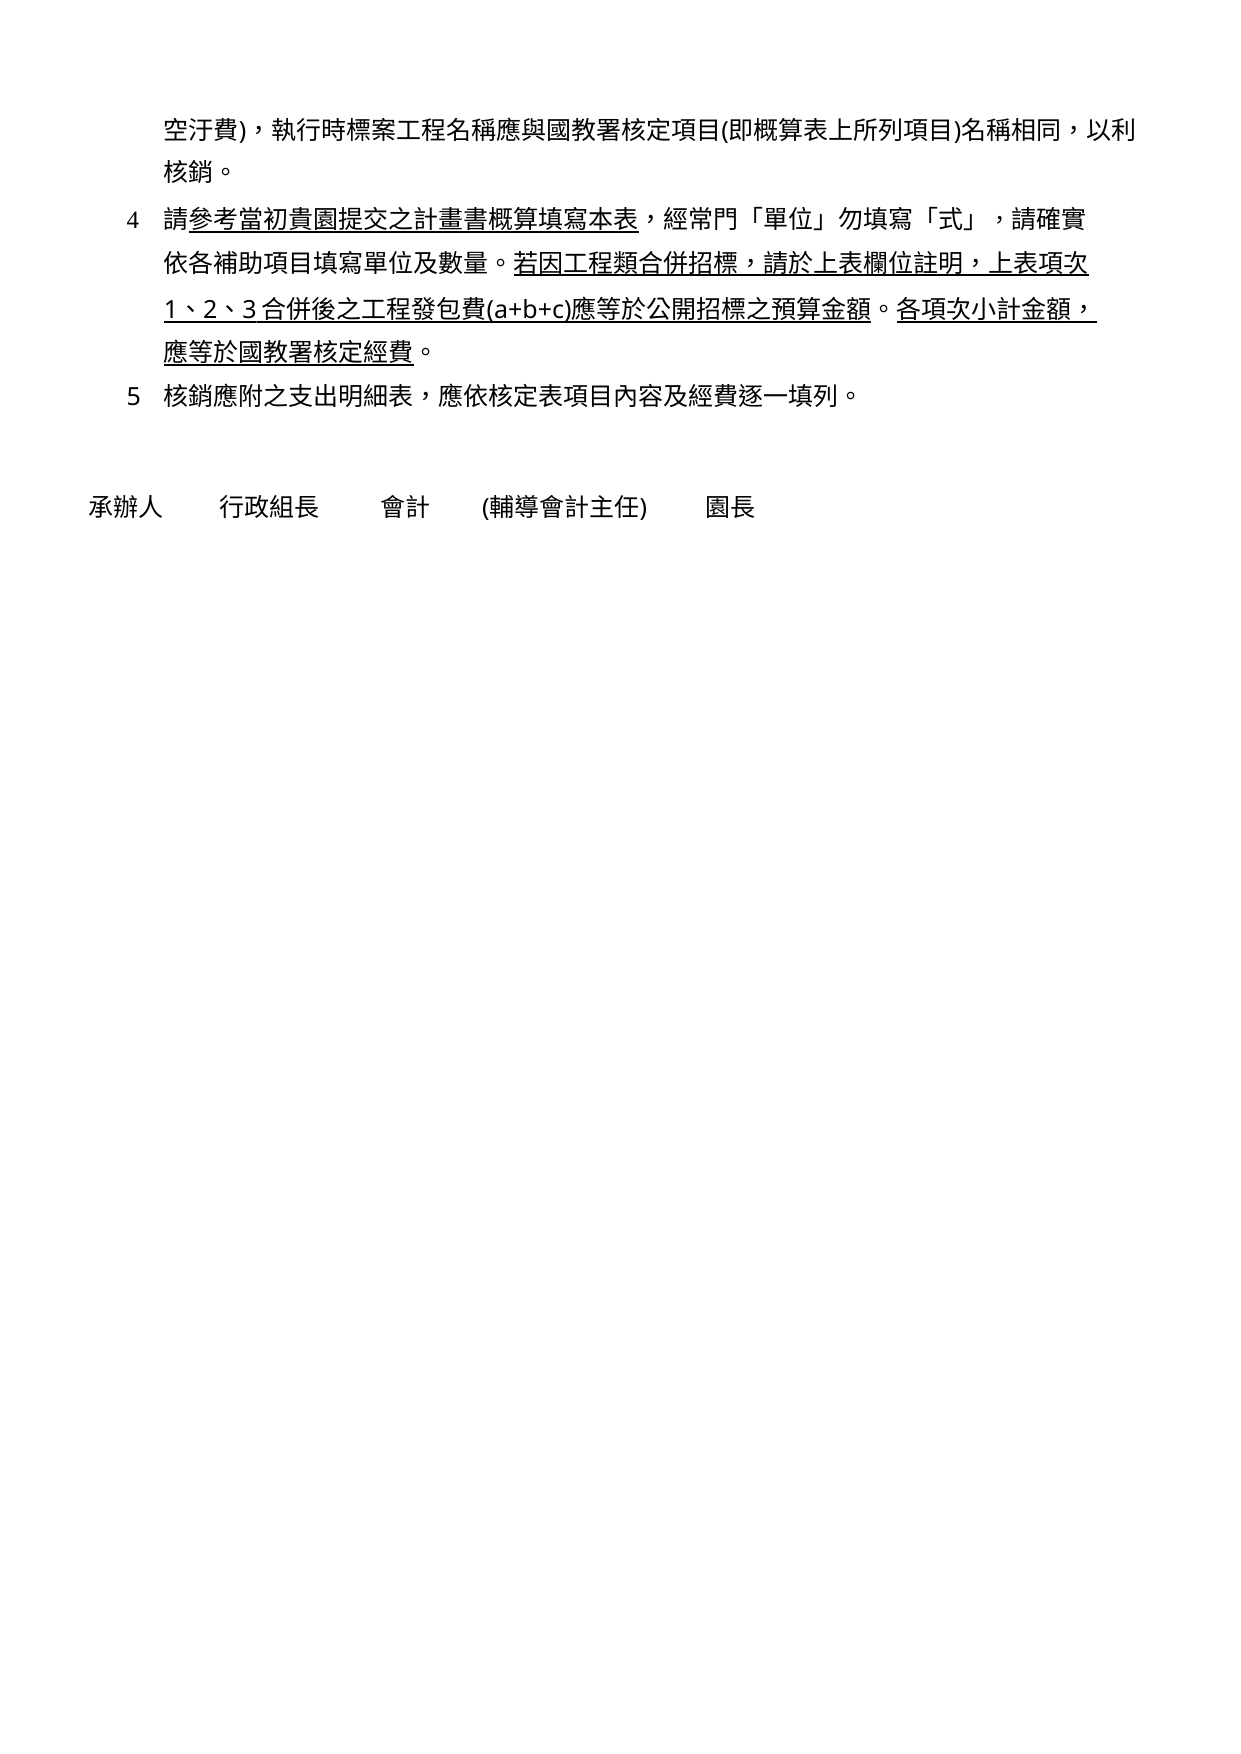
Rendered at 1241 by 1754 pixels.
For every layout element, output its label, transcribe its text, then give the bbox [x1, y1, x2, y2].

text 承辦人 行政組長 會計 (輔導會計主任) 園長 [88, 487, 1152, 524]
list 應等於國教署核定經費。 [126, 333, 1152, 369]
list 請參考當初貴園提交之計畫書概算填寫本表，經常門「單位」勿填寫「式」，請確實 [126, 196, 1152, 237]
list 依各補助項目填寫單位及數量。若因工程類合併招標，請於上表欄位註明，上表項次 [126, 243, 1152, 279]
list 1、2、3合併後之工程發包費(a+b+c)應等於公開招標之預算金額。各項次小計金額， [126, 285, 1152, 327]
list 空汙費)，執行時標案工程名稱應與國教署核定項目(即概算表上所列項目)名稱相同，以利核銷。 [126, 106, 1152, 189]
list 核銷應附之支出明細表，應依核定表項目內容及經費逐一填列。 [126, 375, 1152, 413]
